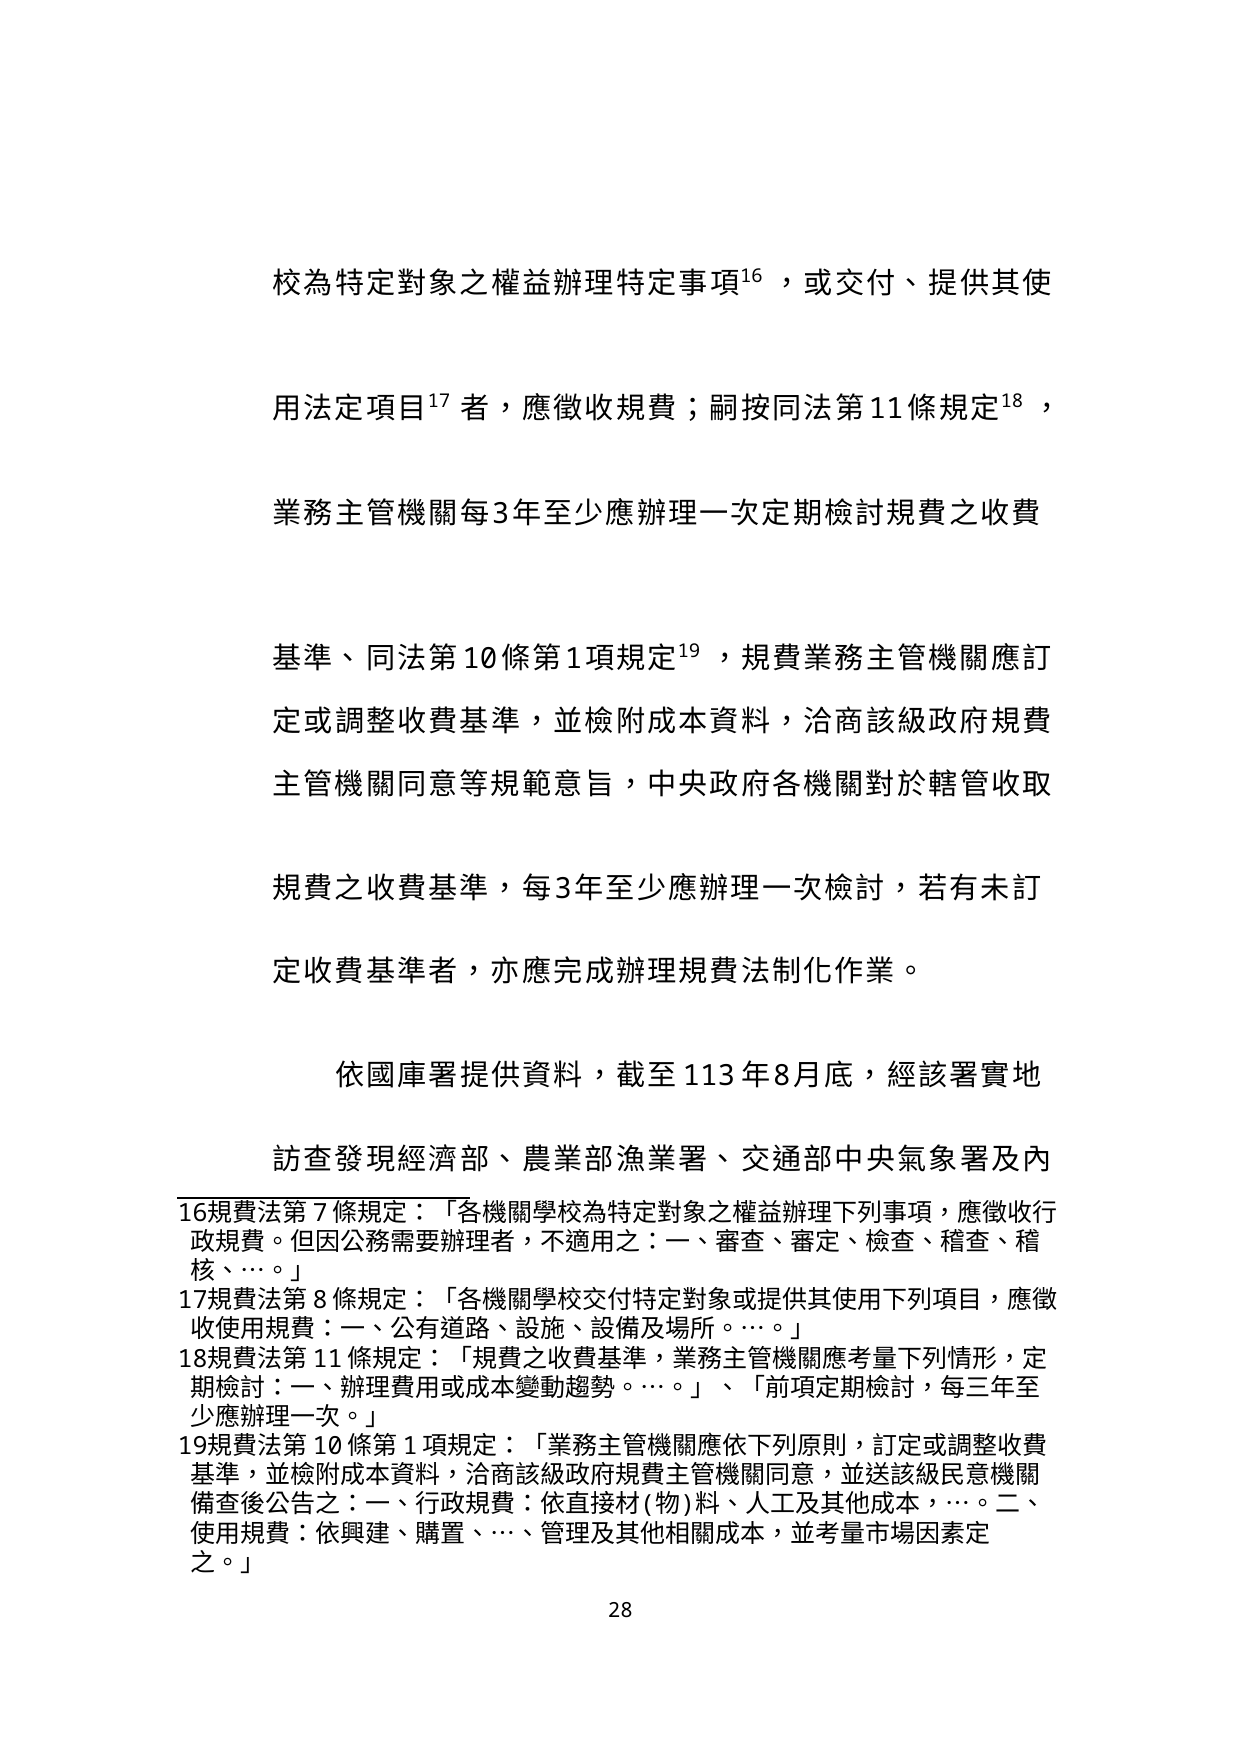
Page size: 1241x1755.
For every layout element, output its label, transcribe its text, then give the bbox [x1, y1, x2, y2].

text 規費法第8條規定：「各機關學校交付特定對象或提供其使用下列項目，應徵收使用規費：一、公有道路、設施、設備及場所。…。」 [177, 1285, 1063, 1344]
text 規費法第10條第1項規定：「業務主管機關應依下列原則，訂定或調整收費基準，並檢附成本資料，洽商該級政府規費主管機關同意，並送該級民意機關備查後公告之：一、行政規費：依直接材(物)料、人工及其他成本，…。二、使用規費：依興建、購置、…、管理及其他相關成本，並考量市場因素定之。」 [177, 1431, 1063, 1577]
text 規費法第11條規定：「規費之收費基準，業務主管機關應考量下列情形，定期檢討：一、辦理費用或成本變動趨勢。…。」、「前項定期檢討，每三年至少應辦理一次。」 [177, 1344, 1063, 1431]
text 規費法第7條規定：「各機關學校為特定對象之權益辦理下列事項，應徵收行政規費。但因公務需要辦理者，不適用之：一、審查、審定、檢查、稽查、稽核、…。」 [177, 1198, 1063, 1285]
text 校為特定對象之權益辦理特定事項，或交付、提供其使用法定項目者，應徵收規費；嗣按同法第11條規定，業務主管機關每3年至少應辦理一次定期檢討規費之收費基準、同法第10條第1項規定，規費業務主管機關應訂定或調整收費基準，並檢附成本資料，洽商該級政府規費主管機關同意等規範意旨，中央政府各機關對於轄管收取規費之收費基準，每3年至少應辦理一次檢討，若有未訂定收費基準者，亦應完成辦理規費法制化作業。 [266, 177, 1063, 990]
text 依國庫署提供資料，截至113年8月底，經該署實地訪查發現經濟部、農業部漁業署、交通部中央氣象署及內 [266, 990, 1063, 1177]
